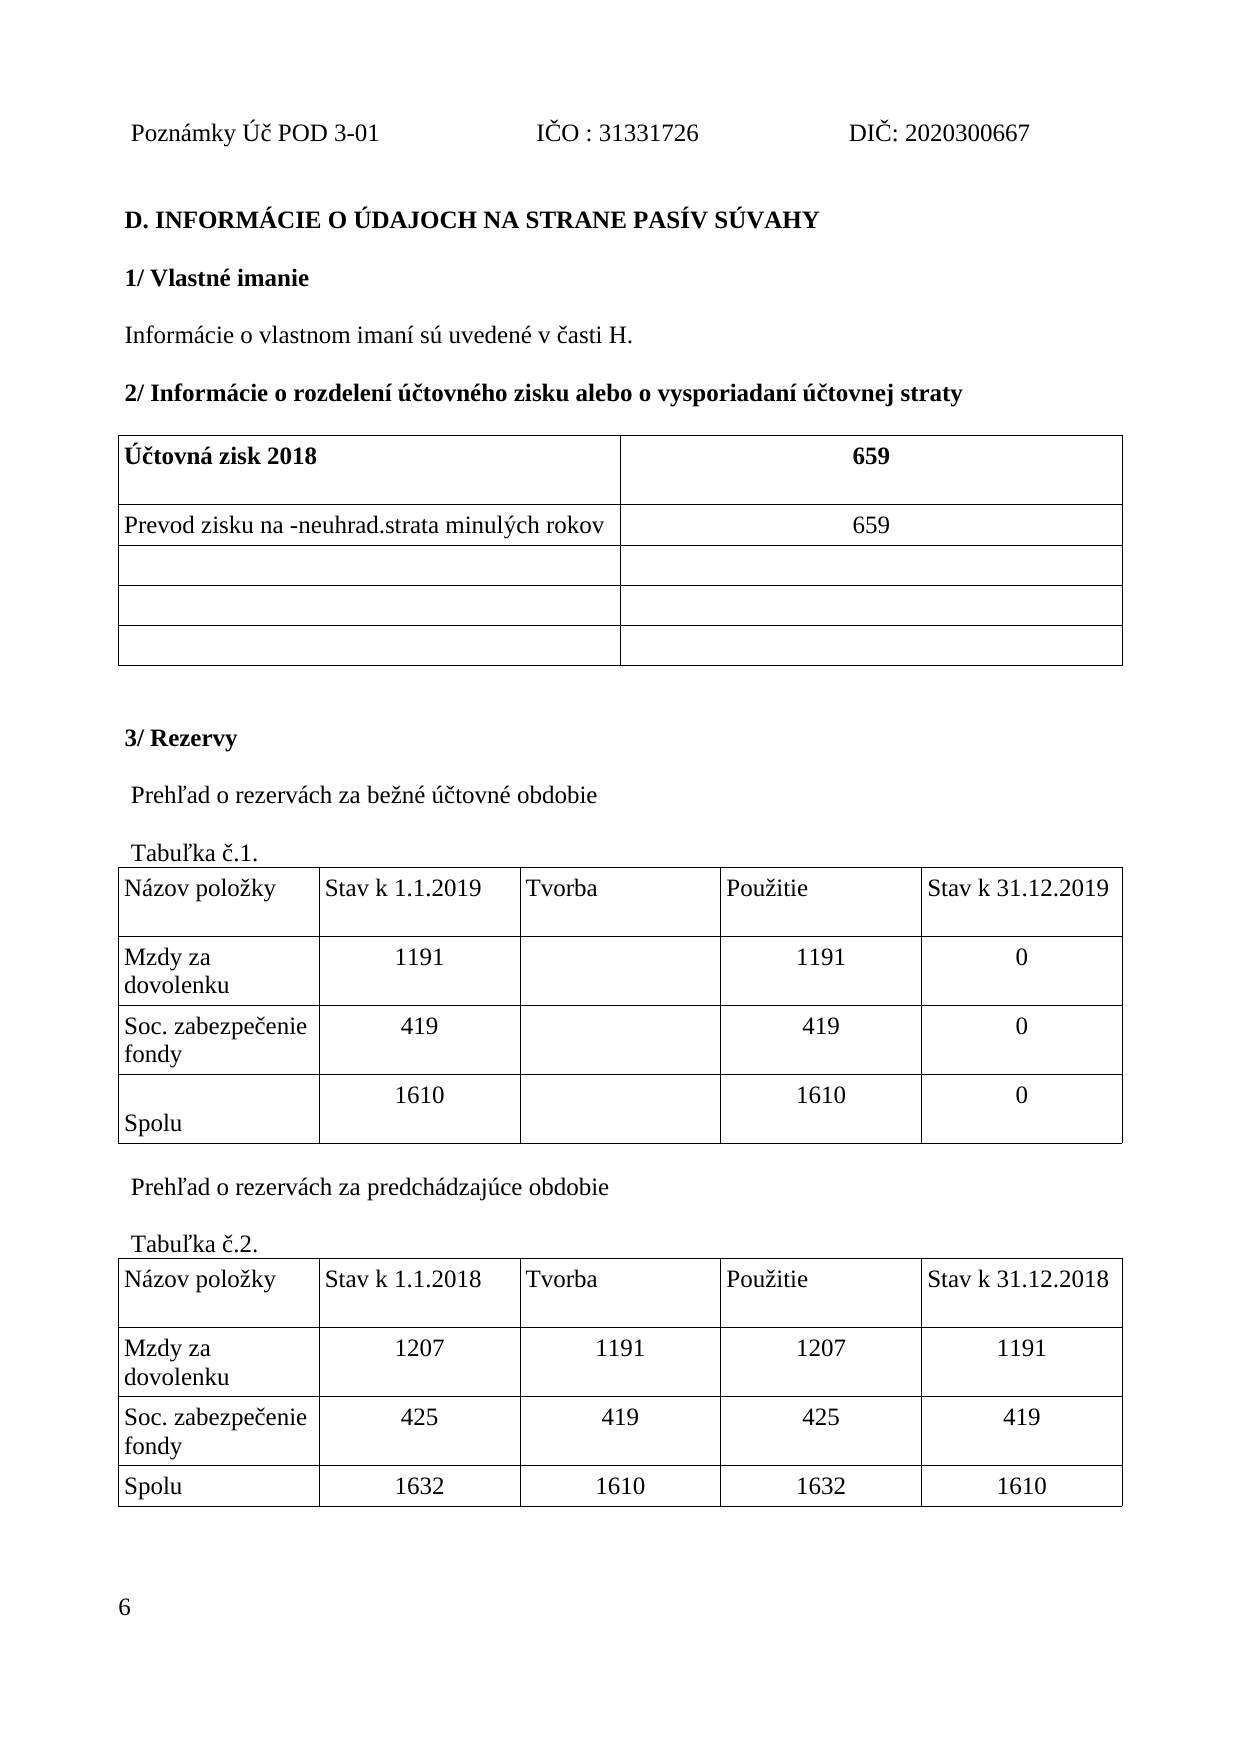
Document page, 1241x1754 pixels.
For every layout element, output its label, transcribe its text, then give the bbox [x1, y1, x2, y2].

table_cell 425 [320, 1397, 520, 1465]
table_cell 0 [922, 1075, 1122, 1143]
text Informácie o vlastnom imaní sú uvedené v časti H. [118, 320, 1122, 349]
table_cell 659 [621, 505, 1122, 544]
text 2/ Informácie o rozdelení účtovného zisku alebo o vysporiadaní účtovnej straty [118, 378, 1122, 406]
table_cell [621, 586, 1122, 625]
table_cell 1610 [320, 1075, 520, 1143]
table_cell [621, 546, 1122, 585]
table_cell 0 [922, 1006, 1122, 1074]
table_header Použitie [721, 868, 921, 936]
text 3/ Rezervy [118, 723, 1122, 752]
table_cell 1191 [922, 1328, 1122, 1396]
text D. INFORMÁCIE O ÚDAJOCH NA STRANE PASÍV SÚVAHY [118, 205, 1122, 234]
table_cell [521, 1006, 720, 1074]
table_header Použitie [721, 1259, 921, 1327]
table_header Tvorba [521, 1259, 720, 1327]
table_header Účtovná zisk 2018 [119, 436, 620, 504]
table_cell 1632 [721, 1466, 921, 1506]
text Prehľad o rezervách za bežné účtovné obdobie [118, 781, 1122, 809]
table_cell [521, 1075, 720, 1143]
table_cell 419 [320, 1006, 520, 1074]
table_cell 1610 [922, 1466, 1122, 1506]
table_cell [119, 586, 620, 625]
table_header Stav k 31.12.2019 [922, 868, 1122, 936]
text Tabuľka č.2. [118, 1229, 1122, 1258]
table_cell [119, 546, 620, 585]
table_cell 1191 [521, 1328, 720, 1396]
table_header Stav k 31.12.2018 [922, 1259, 1122, 1327]
text 9 [118, 1592, 1122, 1621]
table_cell 1610 [721, 1075, 921, 1143]
table_cell Spolu [119, 1466, 319, 1506]
table_cell Soc. zabezpečenie fondy [119, 1006, 319, 1074]
table_cell 1207 [721, 1328, 921, 1396]
table_header Stav k 1.1.2019 [320, 868, 520, 936]
text 1/ Vlastné imanie [118, 263, 1122, 291]
table_header Názov položky [119, 868, 319, 936]
table_cell 1632 [320, 1466, 520, 1506]
table_cell 1207 [320, 1328, 520, 1396]
table_cell 419 [922, 1397, 1122, 1465]
table_cell 0 [922, 937, 1122, 1005]
table_header Tvorba [521, 868, 720, 936]
text Prehľad o rezervách za predchádzajúce obdobie [118, 1172, 1122, 1201]
table_cell [521, 937, 720, 1005]
table_cell 419 [721, 1006, 921, 1074]
text Tabuľka č.1. [118, 838, 1122, 867]
table_header Stav k 1.1.2018 [320, 1259, 520, 1327]
table_cell Spolu [119, 1075, 319, 1143]
table_header Názov položky [119, 1259, 319, 1327]
table_cell [621, 626, 1122, 665]
table_cell Prevod zisku na -neuhrad.strata minulých rokov [119, 505, 620, 544]
table_cell 419 [521, 1397, 720, 1465]
table_cell Mzdy za dovolenku [119, 937, 319, 1005]
table_cell Mzdy za dovolenku [119, 1328, 319, 1396]
table_cell Soc. zabezpečenie fondy [119, 1397, 319, 1465]
table_cell 425 [721, 1397, 921, 1465]
table_cell 1191 [320, 937, 520, 1005]
table_cell 1191 [721, 937, 921, 1005]
table_cell 1610 [521, 1466, 720, 1506]
table_header 659 [621, 436, 1122, 504]
table_cell [119, 626, 620, 665]
